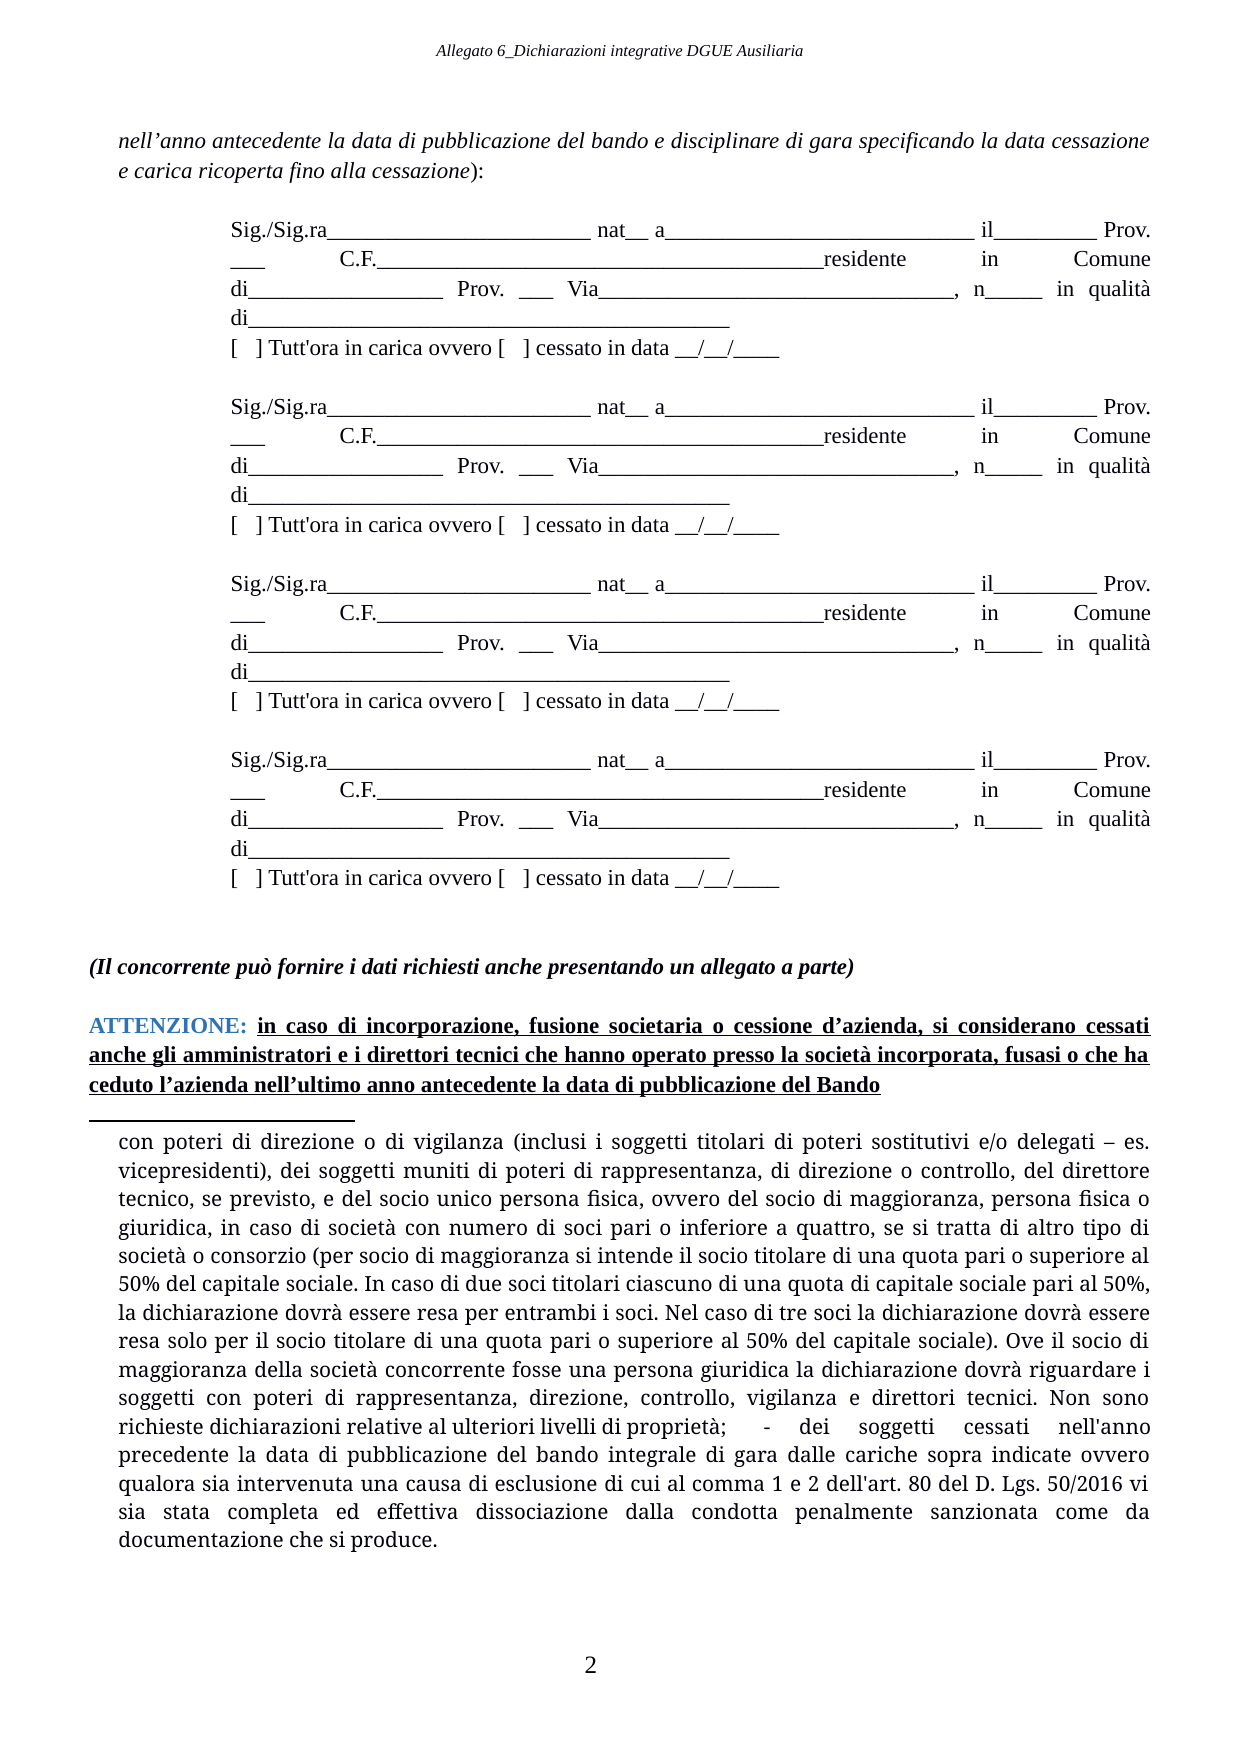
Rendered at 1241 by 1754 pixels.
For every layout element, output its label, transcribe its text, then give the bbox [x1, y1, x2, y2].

text [ ] Tutt'ora in carica ovvero [ ] cessato in data __/__/____ [230, 861, 1151, 891]
text [ ] Tutt'ora in carica ovvero [ ] cessato in data __/__/____ [230, 684, 1151, 714]
text nell’anno antecedente la data di pubblicazione del bando e disciplinare di gara specificando la data cessazione e carica ricoperta fino alla cessazione): [94, 124, 1151, 183]
text con poteri di direzione o di vigilanza (inclusi i soggetti titolari di poteri sostitutivi e/o delegati – es. vicepresidenti), dei soggetti muniti di poteri di rappresentanza, di direzione o controllo, del direttore tecnico, se previsto, e del socio unico persona fisica, ovvero del socio di maggioranza, persona fisica o giuridica, in caso di società con numero di soci pari o inferiore a quattro, se si tratta di altro tipo di società o consorzio (per socio di maggioranza si intende il socio titolare di una quota pari o superiore al 50% del capitale sociale. In caso di due soci titolari ciascuno di una quota di capitale sociale pari al 50%, la dichiarazione dovrà essere resa per entrambi i soci. Nel caso di tre soci la dichiarazione dovrà essere resa solo per il socio titolare di una quota pari o superiore al 50% del capitale sociale). Ove il socio di maggioranza della società concorrente fosse una persona giuridica la dichiarazione dovrà riguardare i soggetti con poteri di rappresentanza, direzione, controllo, vigilanza e direttori tecnici. Non sono richieste dichiarazioni relative al ulteriori livelli di proprietà; - dei soggetti cessati nell'anno precedente la data di pubblicazione del bando integrale di gara dalle cariche sopra indicate ovvero qualora sia intervenuta una causa di esclusione di cui al comma 1 e 2 dell'art. 80 del D. Lgs. 50/2016 vi sia stata completa ed effettiva dissociazione dalla condotta penalmente sanzionata come da documentazione che si produce. [89, 1127, 1151, 1554]
text [ ] Tutt'ora in carica ovvero [ ] cessato in data __/__/____ [230, 331, 1151, 360]
text Sig./Sig.ra_______________________ nat__ a___________________________ il_________ Prov. ___ C.F._______________________________________residente in Comune di_________________ Prov. ___ Via_______________________________, n_____ in qualità di__________________________________________ [230, 743, 1151, 861]
text [ ] Tutt'ora in carica ovvero [ ] cessato in data __/__/____ [230, 507, 1151, 537]
text Sig./Sig.ra_______________________ nat__ a___________________________ il_________ Prov. ___ C.F._______________________________________residente in Comune di_________________ Prov. ___ Via_______________________________, n_____ in qualità di__________________________________________ [230, 566, 1151, 684]
text Sig./Sig.ra_______________________ nat__ a___________________________ il_________ Prov. ___ C.F._______________________________________residente in Comune di_________________ Prov. ___ Via_______________________________, n_____ in qualità di__________________________________________ [230, 213, 1151, 331]
text Sig./Sig.ra_______________________ nat__ a___________________________ il_________ Prov. ___ C.F._______________________________________residente in Comune di_________________ Prov. ___ Via_______________________________, n_____ in qualità di__________________________________________ [230, 389, 1151, 507]
text (Il concorrente può fornire i dati richiesti anche presentando un allegato a parte) [89, 950, 1151, 979]
text ATTENZIONE: in caso di incorporazione, fusione societaria o cessione d’azienda, si considerano cessati anche gli amministratori e i direttori tecnici che hanno operato presso la società incorporata, fusasi o che ha ceduto l’azienda nell’ultimo anno antecedente la data di pubblicazione del Bando [89, 1009, 1151, 1097]
